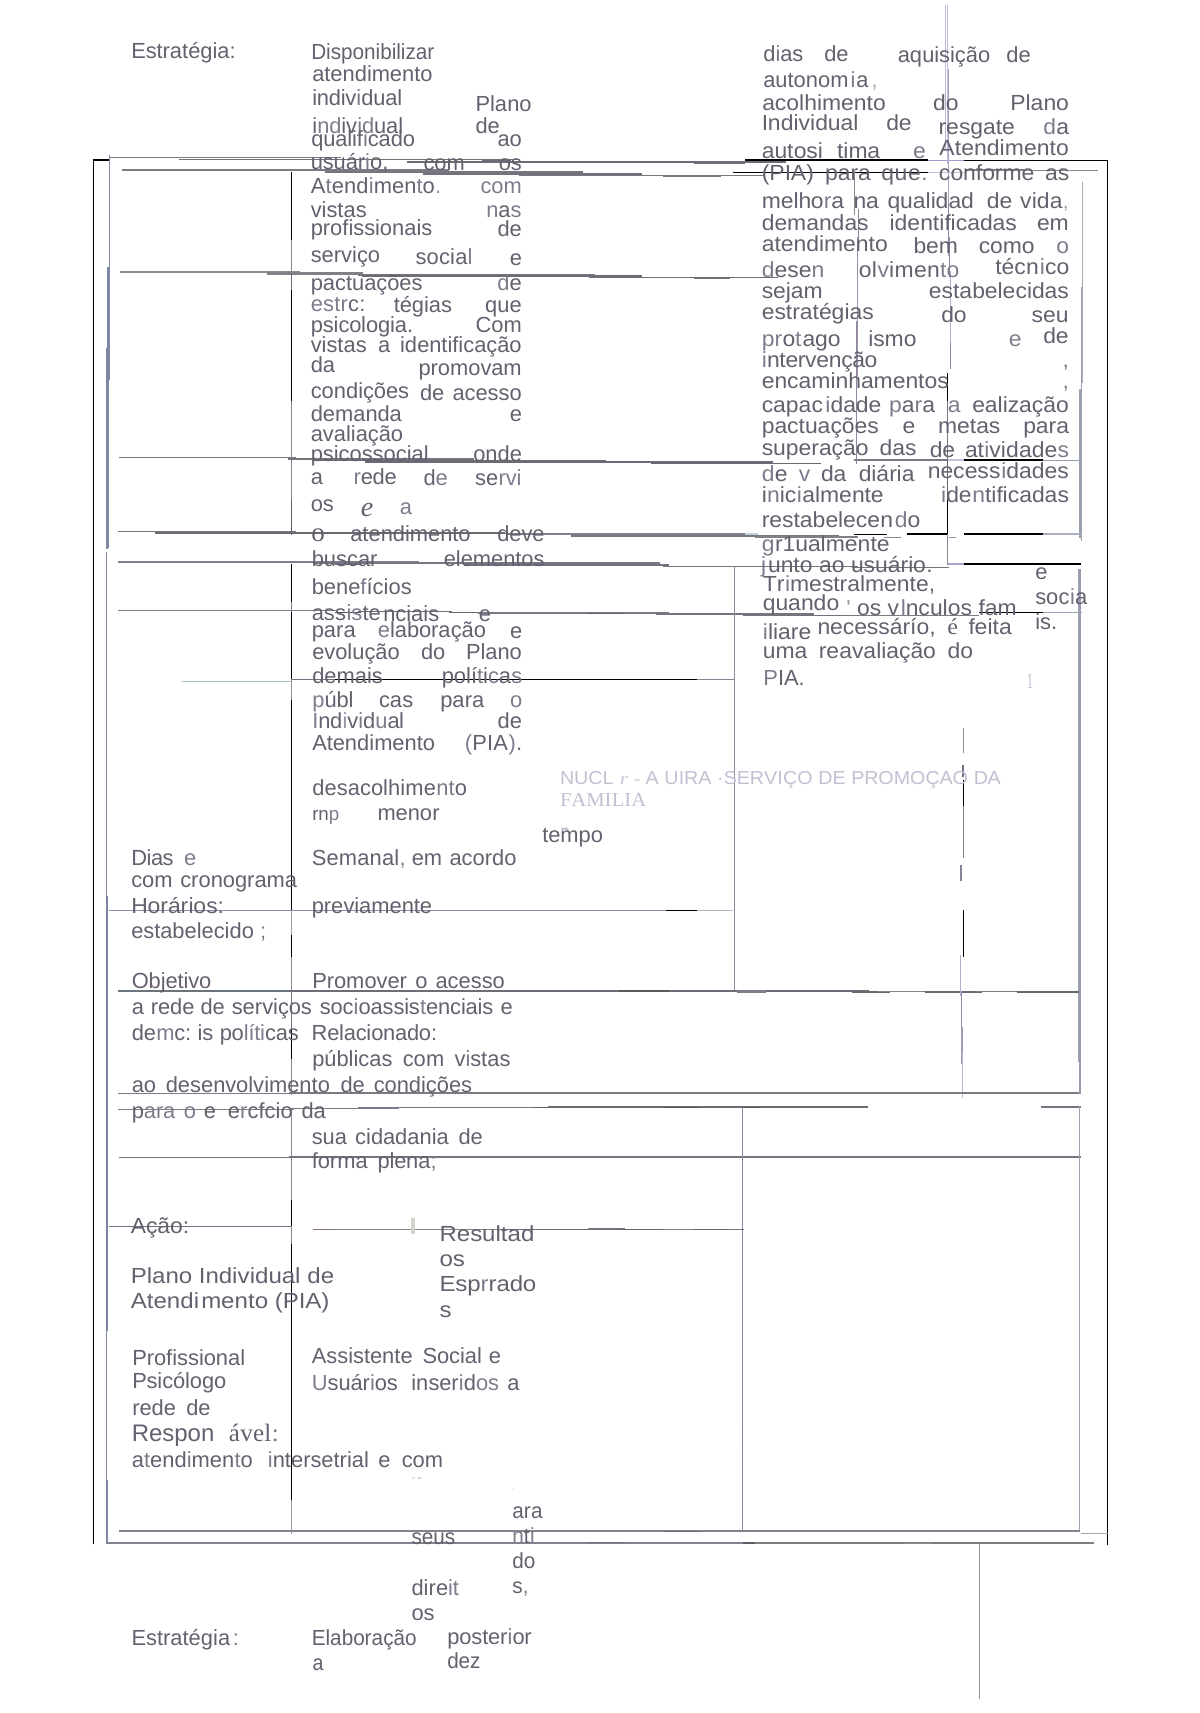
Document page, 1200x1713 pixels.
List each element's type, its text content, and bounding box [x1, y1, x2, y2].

text Respon ável: atendimento intersetrial e com [292, 1420, 544, 1473]
text acolhimento do Plano Individual de resgate da autosi tima e Atendimento (PIA) para que. conforme as melhora na qualidad de vida, demandas identificadas em atendimento bem como o desen olvimento técnico sejam estabelecidas estratégias do seu protago ismo e de intervenção , encaminhamentos , capacidade para a ealização pactuações e metas para superação das de atividades de v da diária necessidades inicialmente identificadas restabelecendo gr1ualmente [762, 161, 1069, 556]
text Ação: Plano Individual de Atendimento (PIA) [131, 1227, 291, 1314]
text acolhimento do Plano Individual de resgate da autosi tima e Atendimento (PIA) para que. conforme as melhora na qualidad de vida, demandas identificadas em atendimento bem como o desen olvimento técnico sejam estabelecidas estratégias do seu protago ismo e de intervenção , encaminhamentos , capacidade para a ealização pactuações e metas para superação das de atividades de v da diária necessidades inicialmente identificadas restabelecendo gr1ualmente [948, 461, 1069, 556]
text Objetivo Promover o acesso a rede de serviços socioassistenciais e demc: is políticas Relacionado: públicas com vistas ao desenvolvimento de condições para o e ercfcio da [132, 992, 291, 1093]
text Respon ável: atendimento intersetrial e com [132, 1420, 291, 1473]
text Estratégia: Elaboração posterior a dez dias de aquisição de autonomia, [948, 42, 1092, 91]
text Horários: previamente estabelecido ; [131, 893, 291, 910]
text Objetivo Promover o acesso a rede de serviços socioassistenciais e demc: is políticas Relacionado: públicas com vistas ao desenvolvimento de condições para o e ercfcio da [292, 967, 522, 990]
text NUCL r - A UIRA ·SERVIÇO DE PROMOÇAO DA FAMILIA - [560, 767, 734, 847]
text o atendimento deve buscar elementos benefícios assistenciais e [311, 563, 544, 612]
text Objetivo Promover o acesso a rede de serviços socioassistenciais e demc: is políticas Relacionado: públicas com vistas ao desenvolvimento de condições para o e ercfcio da [132, 1094, 522, 1109]
text Horários: previamente estabelecido ; [292, 911, 544, 943]
text Estratégia: Disponibilizar atendimento individual Plano individual de [131, 42, 544, 130]
text o atendimento deve buscar elementos benefícios assistenciais e [311, 534, 544, 562]
text Dias e Semanal, em acordo com cronograma [131, 847, 291, 892]
text Horários: previamente estabelecido ; [292, 893, 544, 910]
text Resultados Esprrados [439, 1221, 544, 1229]
text acolhimento do Plano Individual de resgate da autosi tima e Atendimento (PIA) para que. conforme as melhora na qualidad de vida, demandas identificadas em atendimento bem como o desen olvimento técnico sejam estabelecidas estratégias do seu protago ismo e de intervenção , encaminhamentos , capacidade para a ealização pactuações e metas para superação das de atividades de v da diária necessidades inicialmente identificadas restabelecendo gr1ualmente [762, 93, 947, 160]
text Objetivo Promover o acesso a rede de serviços socioassistenciais e demc: is políticas Relacionado: públicas com vistas ao desenvolvimento de condições para o e ercfcio da [292, 992, 522, 1092]
text junto ao usuário. Trimestralmente, quando ' os vlnculos fam iliare necessárío, é feita uma reavaliação do [761, 557, 1017, 664]
text NUCL r - A UIRA ·SERVIÇO DE PROMOÇAO DA FAMILIA - [964, 767, 1078, 847]
text Estratégia: Elaboração posterior a dez dias de aquisição de autonomia, [131, 1626, 544, 1675]
text para elaboração e evolução do Plano demais políticas públ cas para o Individual de Atendimento (PIA). desacolhimento rnp menor [312, 621, 522, 679]
text 1 arantidos, [512, 1544, 544, 1598]
text Estratégia: Elaboração posterior a dez dias de aquisição de autonomia, [582, 42, 945, 91]
text NUCL r - A UIRA ·SERVIÇO DE PROMOÇAO DA FAMILIA - [735, 767, 963, 847]
text - - seus direitos [411, 1544, 465, 1626]
text 1 [1026, 668, 1078, 693]
text PIA. [763, 665, 1017, 690]
text - - seus direitos [411, 1473, 465, 1530]
text qualificado ao usuário, com os Atendimento. com vistas nas profissionais de serviço social e pactuações de estrc: tégias que psicologia. Com vistas a identificação da promovam condições de acesso demanda e avaliação psicossocial onde a rede de servi os e a [311, 132, 522, 161]
text Horários: previamente estabelecido ; [131, 911, 291, 943]
text qualificado ao usuário, com os Atendimento. com vistas nas profissionais de serviço social e pactuações de estrc: tégias que psicologia. Com vistas a identificação da promovam condições de acesso demanda e avaliação psicossocial onde a rede de servi os e a [311, 275, 522, 460]
text qualificado ao usuário, com os Atendimento. com vistas nas profissionais de serviço social e pactuações de estrc: tégias que psicologia. Com vistas a identificação da promovam condições de acesso demanda e avaliação psicossocial onde a rede de servi os e a [311, 171, 522, 274]
text Ação: Plano Individual de Atendimento (PIA) [292, 1213, 364, 1314]
text Objetivo Promover o acesso a rede de serviços socioassistenciais e demc: is políticas Relacionado: públicas com vistas ao desenvolvimento de condições para o e ercfcio da [132, 967, 291, 990]
text sua cidadania de forma plena; [312, 1158, 544, 1174]
text Objetivo Promover o acesso a rede de serviços socioassistenciais e demc: is políticas Relacionado: públicas com vistas ao desenvolvimento de condições para o e ercfcio da [292, 1108, 522, 1123]
text Ação: Plano Individual de Atendimento (PIA) [131, 1213, 291, 1226]
text e sociais. [1035, 559, 1092, 634]
text 1 arantidos, [512, 1473, 544, 1530]
text o atendimento deve buscar elementos benefícios assistenciais e [311, 522, 544, 533]
text qualificado ao usuário, com os Atendimento. com vistas nas profissionais de serviço social e pactuações de estrc: tégias que psicologia. Com vistas a identificação da promovam condições de acesso demanda e avaliação psicossocial onde a rede de servi os e a [311, 461, 522, 522]
text Profissional Assistente Social e Psicólogo Usuários inseridos a rede de [132, 1345, 291, 1420]
text Profissional Assistente Social e Psicólogo Usuários inseridos a rede de [292, 1345, 544, 1420]
text Resultados Esprrados [439, 1230, 544, 1322]
text sua cidadania de forma plena; [312, 1124, 544, 1156]
text [1081, 668, 1092, 693]
text Dias e Semanal, em acordo com cronograma [292, 847, 544, 892]
text para elaboração e evolução do Plano demais políticas públ cas para o Individual de Atendimento (PIA). desacolhimento rnp menor [312, 680, 522, 825]
